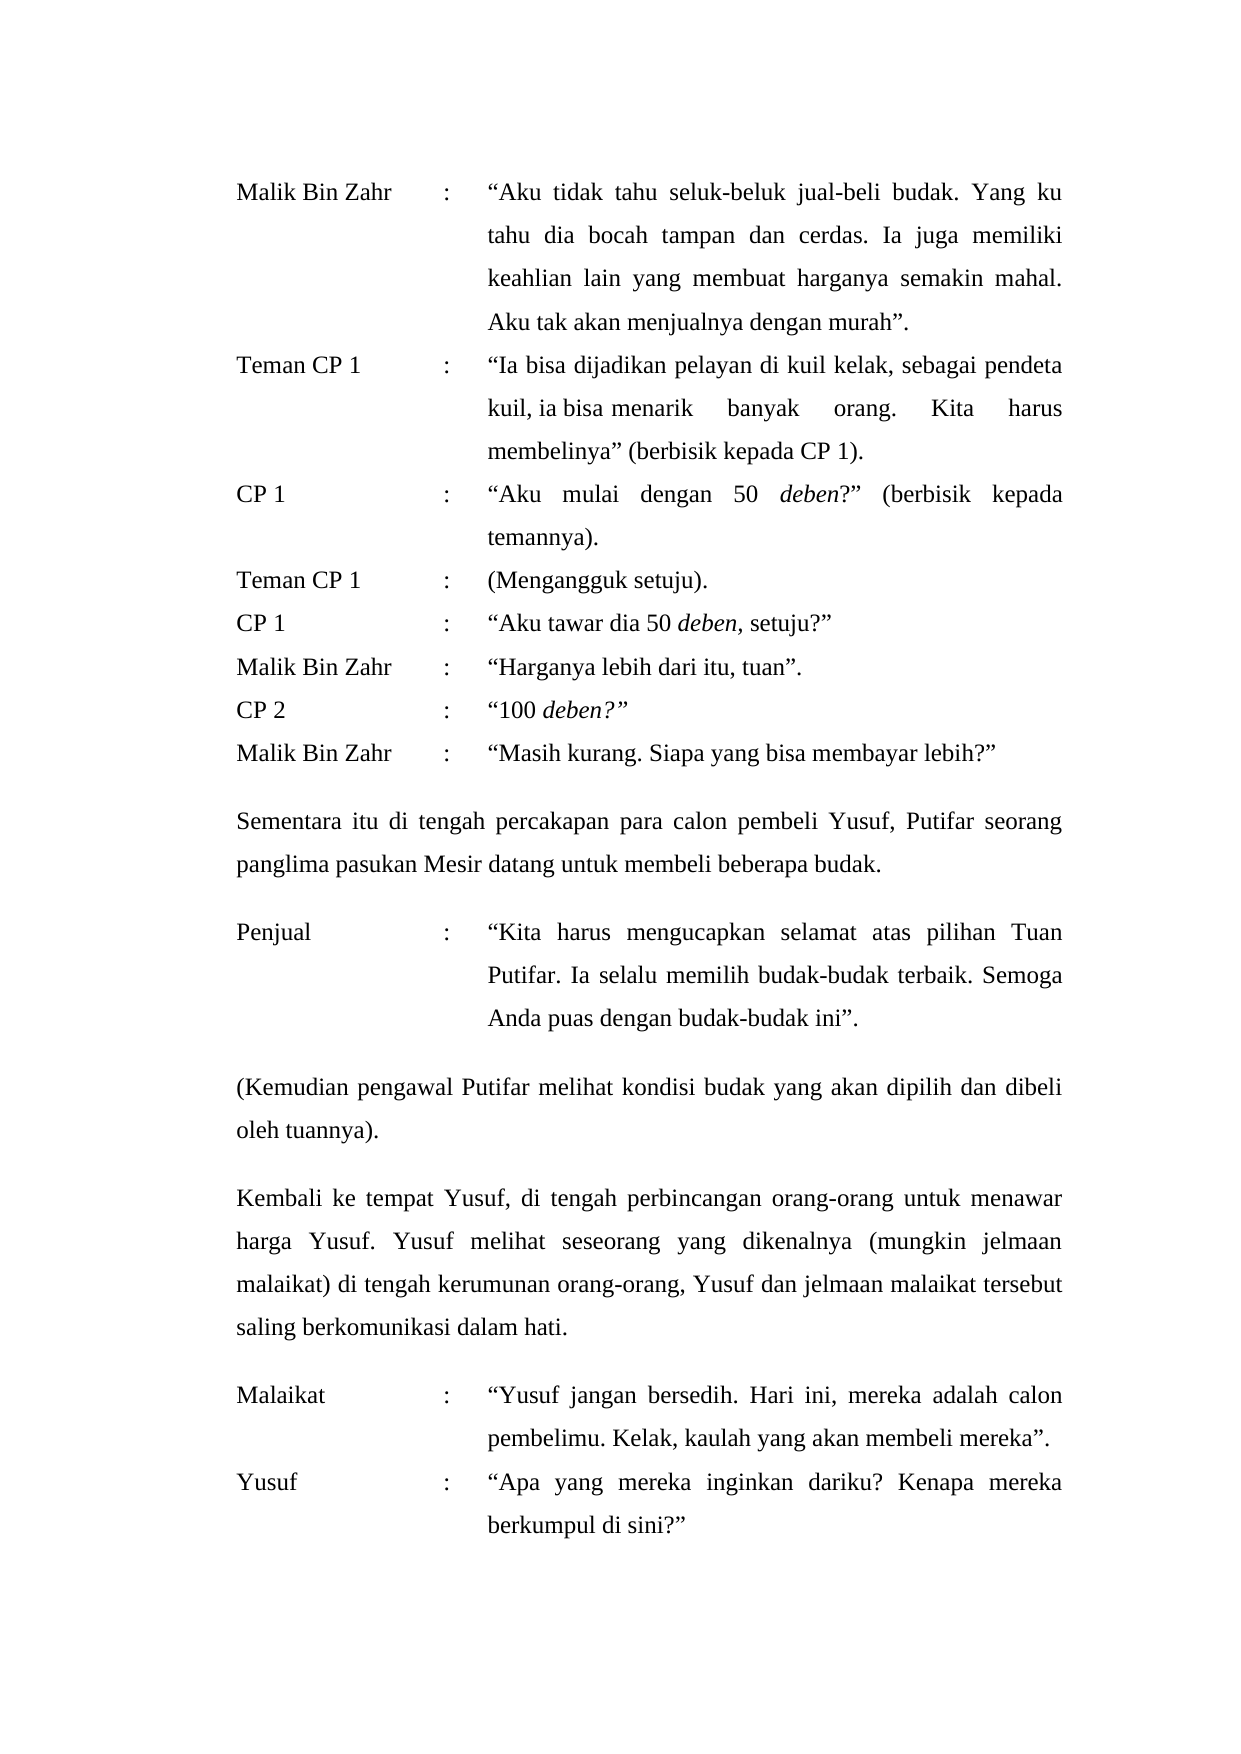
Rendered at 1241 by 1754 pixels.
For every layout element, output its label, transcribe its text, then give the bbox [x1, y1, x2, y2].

text Penjual : “Kita harus mengucapkan selamat atas pilihan Tuan Putifar. Ia selalu memilih budak-budak terbaik. Semoga Anda puas dengan budak-budak ini”. [236, 917, 1063, 1032]
text CP 2 : “100 deben?” [236, 695, 1063, 723]
text Malik Bin Zahr : “Masih kurang. Siapa yang bisa membayar lebih?” [236, 738, 1063, 767]
text Malik Bin Zahr : “Harganya lebih dari itu, tuan”. [236, 652, 1063, 680]
text Yusuf : “Apa yang mereka inginkan dariku? Kenapa mereka berkumpul di sini?” [236, 1467, 1063, 1538]
text Malik Bin Zahr : “Aku tidak tahu seluk-beluk jual-beli budak. Yang ku tahu dia bocah tampan dan cerdas. Ia juga memiliki keahlian lain yang membuat harganya semakin mahal. Aku tak akan menjualnya dengan murah”. [236, 177, 1063, 335]
text Sementara itu di tengah percakapan para calon pembeli Yusuf, Putifar seorang panglima pasukan Mesir datang untuk membeli beberapa budak. [236, 806, 1063, 878]
text (Kemudian pengawal Putifar melihat kondisi budak yang akan dipilih dan dibeli oleh tuannya). [236, 1072, 1063, 1143]
text Teman CP 1 : (Mengangguk setuju). [236, 565, 1063, 594]
text Teman CP 1 : “Ia bisa dijadikan pelayan di kuil kelak, sebagai pendeta kuil, ia bisa menarik banyak orang. Kita harus membelinya” (berbisik kepada CP 1). [236, 350, 1063, 465]
text Kembali ke tempat Yusuf, di tengah perbincangan orang-orang untuk menawar harga Yusuf. Yusuf melihat seseorang yang dikenalnya (mungkin jelmaan malaikat) di tengah kerumunan orang-orang, Yusuf dan jelmaan malaikat tersebut saling berkomunikasi dalam hati. [236, 1183, 1063, 1341]
text Malaikat : “Yusuf jangan bersedih. Hari ini, mereka adalah calon pembelimu. Kelak, kaulah yang akan membeli mereka”. [236, 1380, 1063, 1452]
text CP 1 : “Aku tawar dia 50 deben, setuju?” [236, 608, 1063, 637]
text CP 1 : “Aku mulai dengan 50 deben?” (berbisik kepada temannya). [236, 479, 1063, 551]
